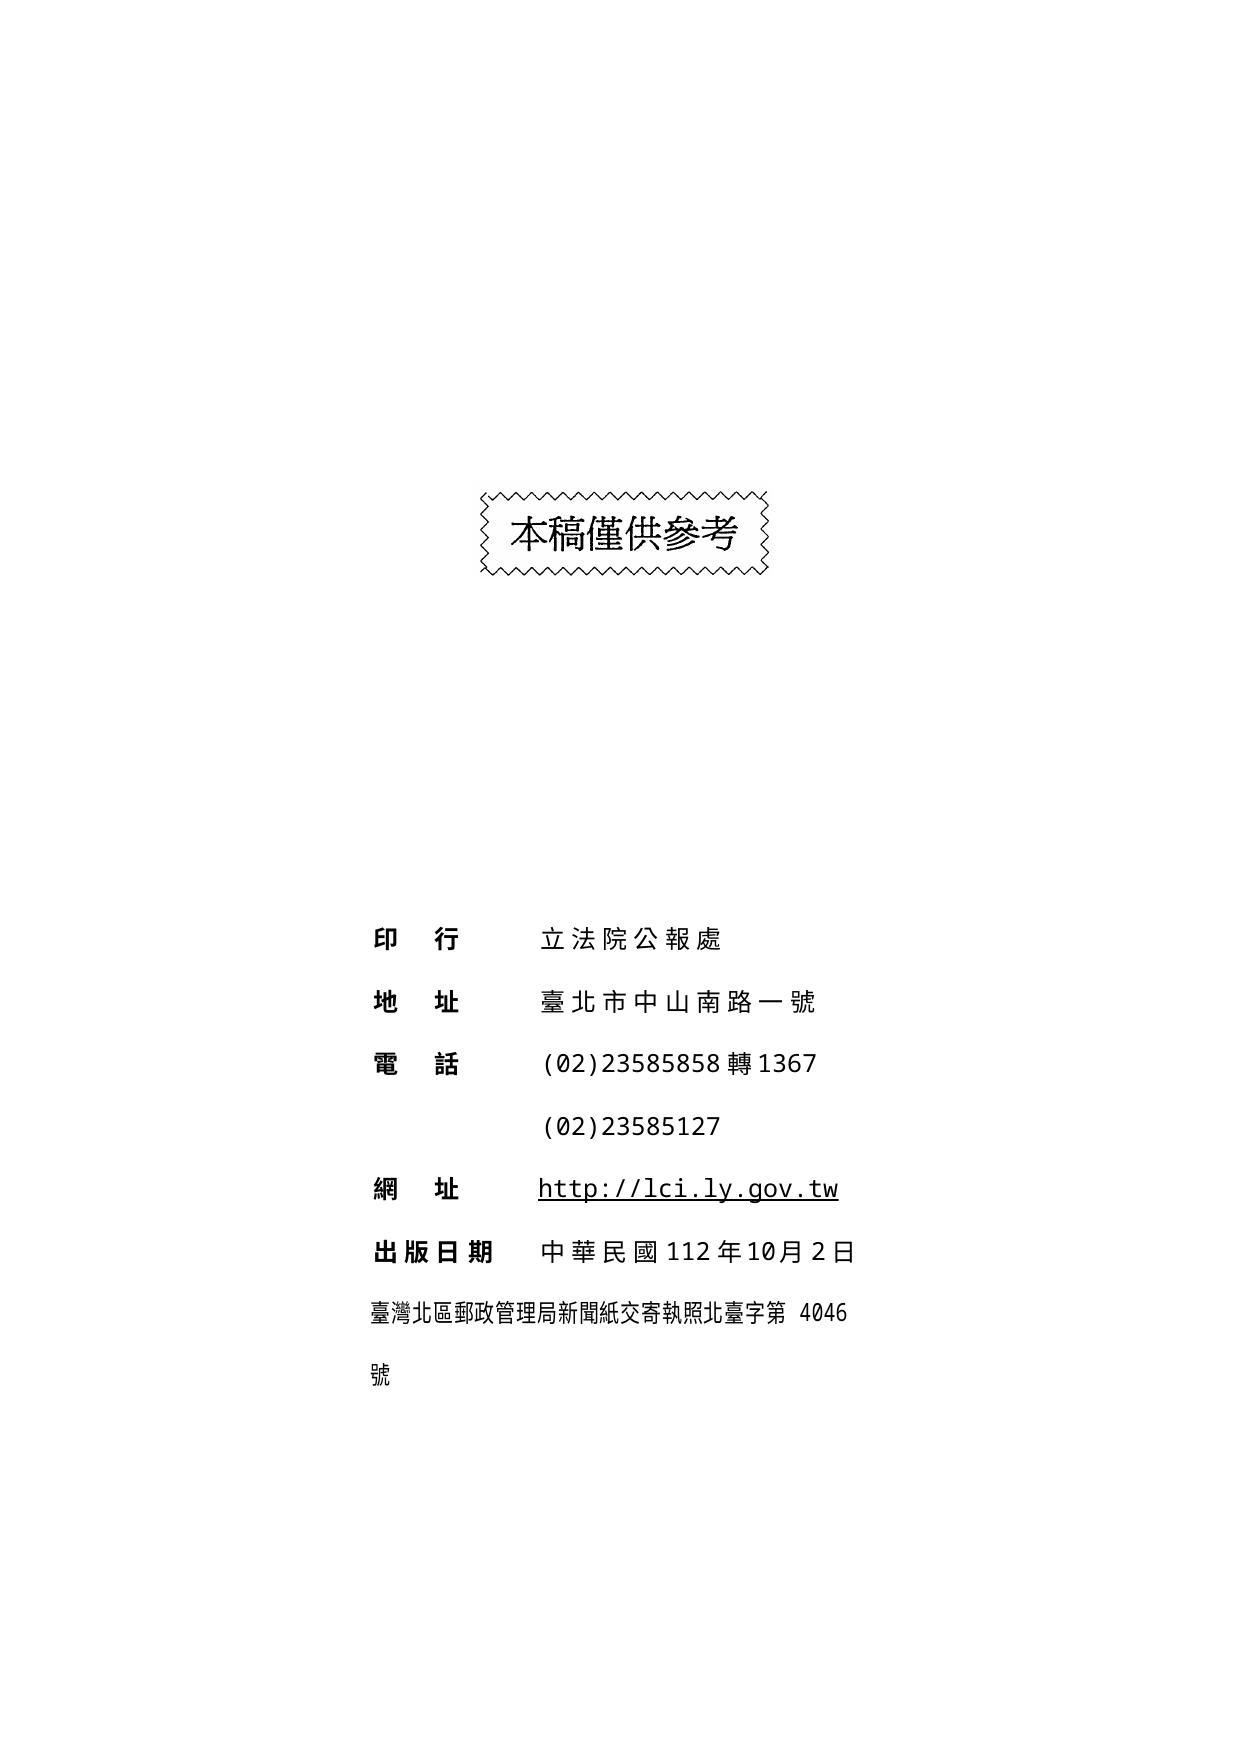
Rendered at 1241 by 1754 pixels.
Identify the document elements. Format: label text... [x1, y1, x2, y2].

table_cell 中華民國112年10月2日 [534, 1219, 878, 1281]
table_cell 臺灣北區郵政管理局新聞紙交寄執照北臺字第4046號 [362, 1281, 878, 1406]
table_header 立法院公報處 [534, 906, 878, 969]
table_header [468, 406, 773, 594]
table_header 印行 [362, 906, 534, 969]
table_cell 臺北市中山南路一號 [534, 969, 878, 1031]
table_cell 地址 [362, 969, 534, 1031]
table_cell 出版日期 [362, 1219, 534, 1281]
table_cell 網址 [362, 1156, 534, 1219]
table_cell 電話 [362, 1031, 534, 1156]
table_cell (02)23585858轉1367 (02)23585127 [534, 1031, 878, 1156]
table_cell http://lci.ly.gov.tw [534, 1156, 878, 1219]
